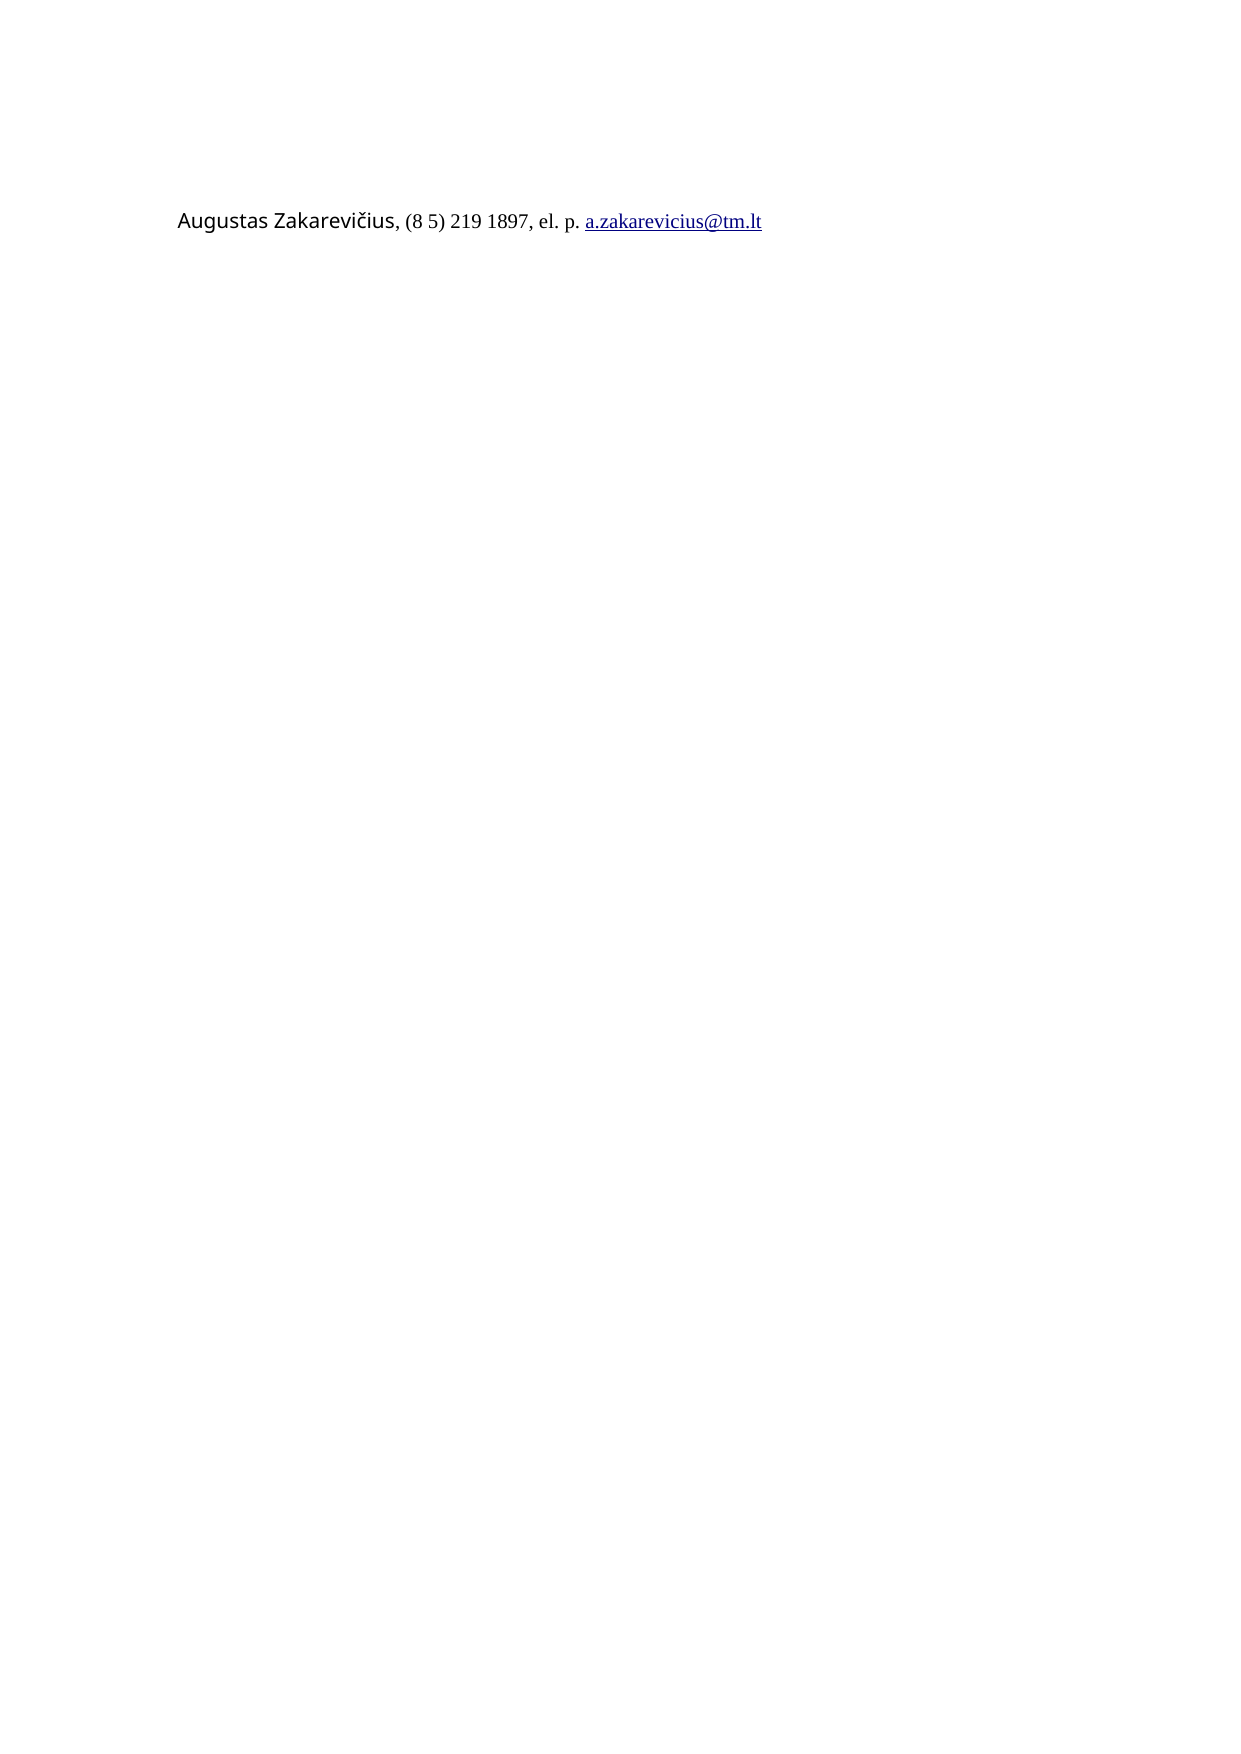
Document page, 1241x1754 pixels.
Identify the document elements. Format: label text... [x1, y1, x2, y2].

text Augustas Zakarevičius, (8 5) 219 1897, el. p. a.zakarevicius@tm.lt [177, 206, 1163, 235]
